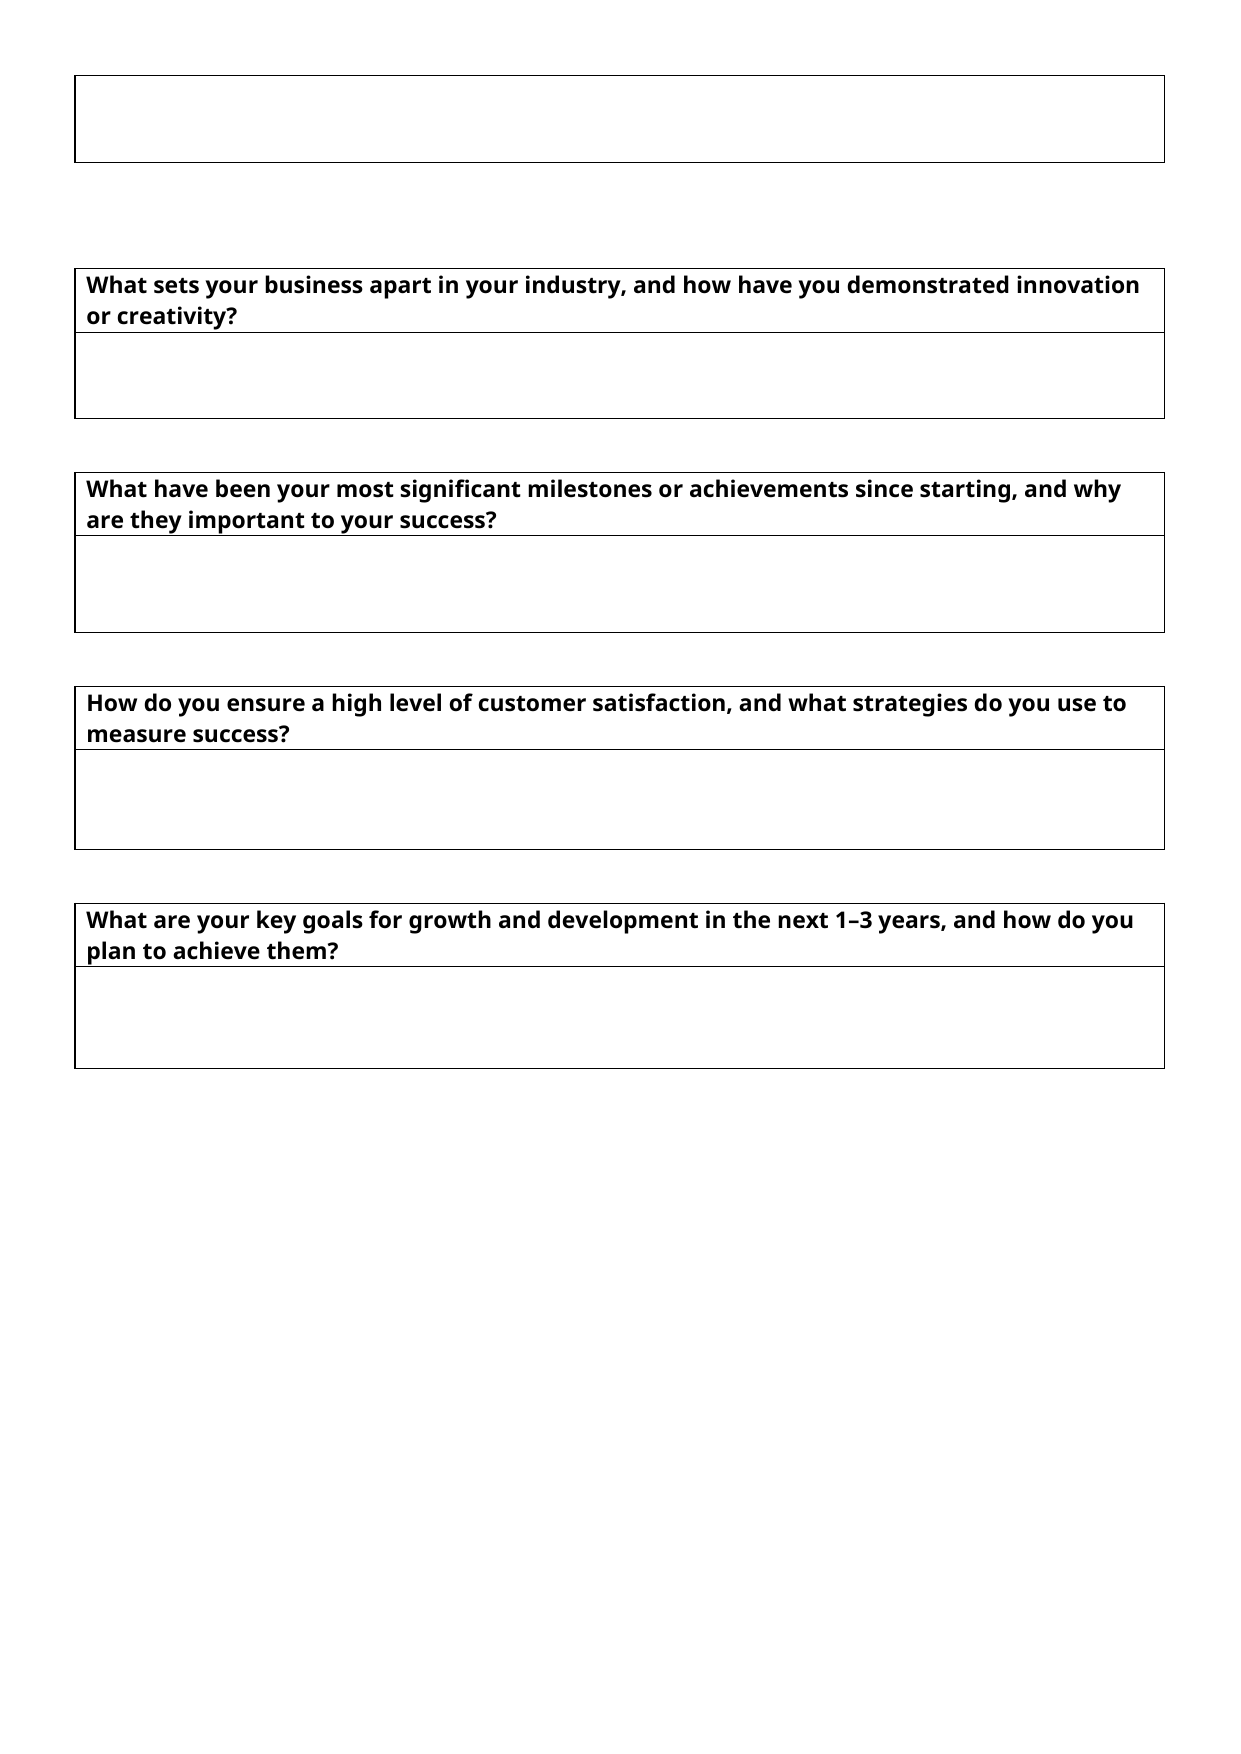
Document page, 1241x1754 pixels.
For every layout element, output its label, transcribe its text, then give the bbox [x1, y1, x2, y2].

table_header How do you ensure a high level of customer satisfaction, and what strategies do you use to measure success? [76, 687, 1164, 749]
table_header What are your key goals for growth and development in the next 1–3 years, and how do you plan to achieve them? [76, 904, 1164, 966]
table_cell [76, 536, 1164, 632]
table_header What sets your business apart in your industry, and how have you demonstrated innovation or creativity? [76, 269, 1164, 332]
table_cell [76, 967, 1164, 1068]
table_cell [76, 333, 1164, 418]
table_cell [76, 76, 1164, 162]
table_cell [76, 750, 1164, 849]
table_header What have been your most significant milestones or achievements since starting, and why are they important to your success? [76, 473, 1164, 535]
